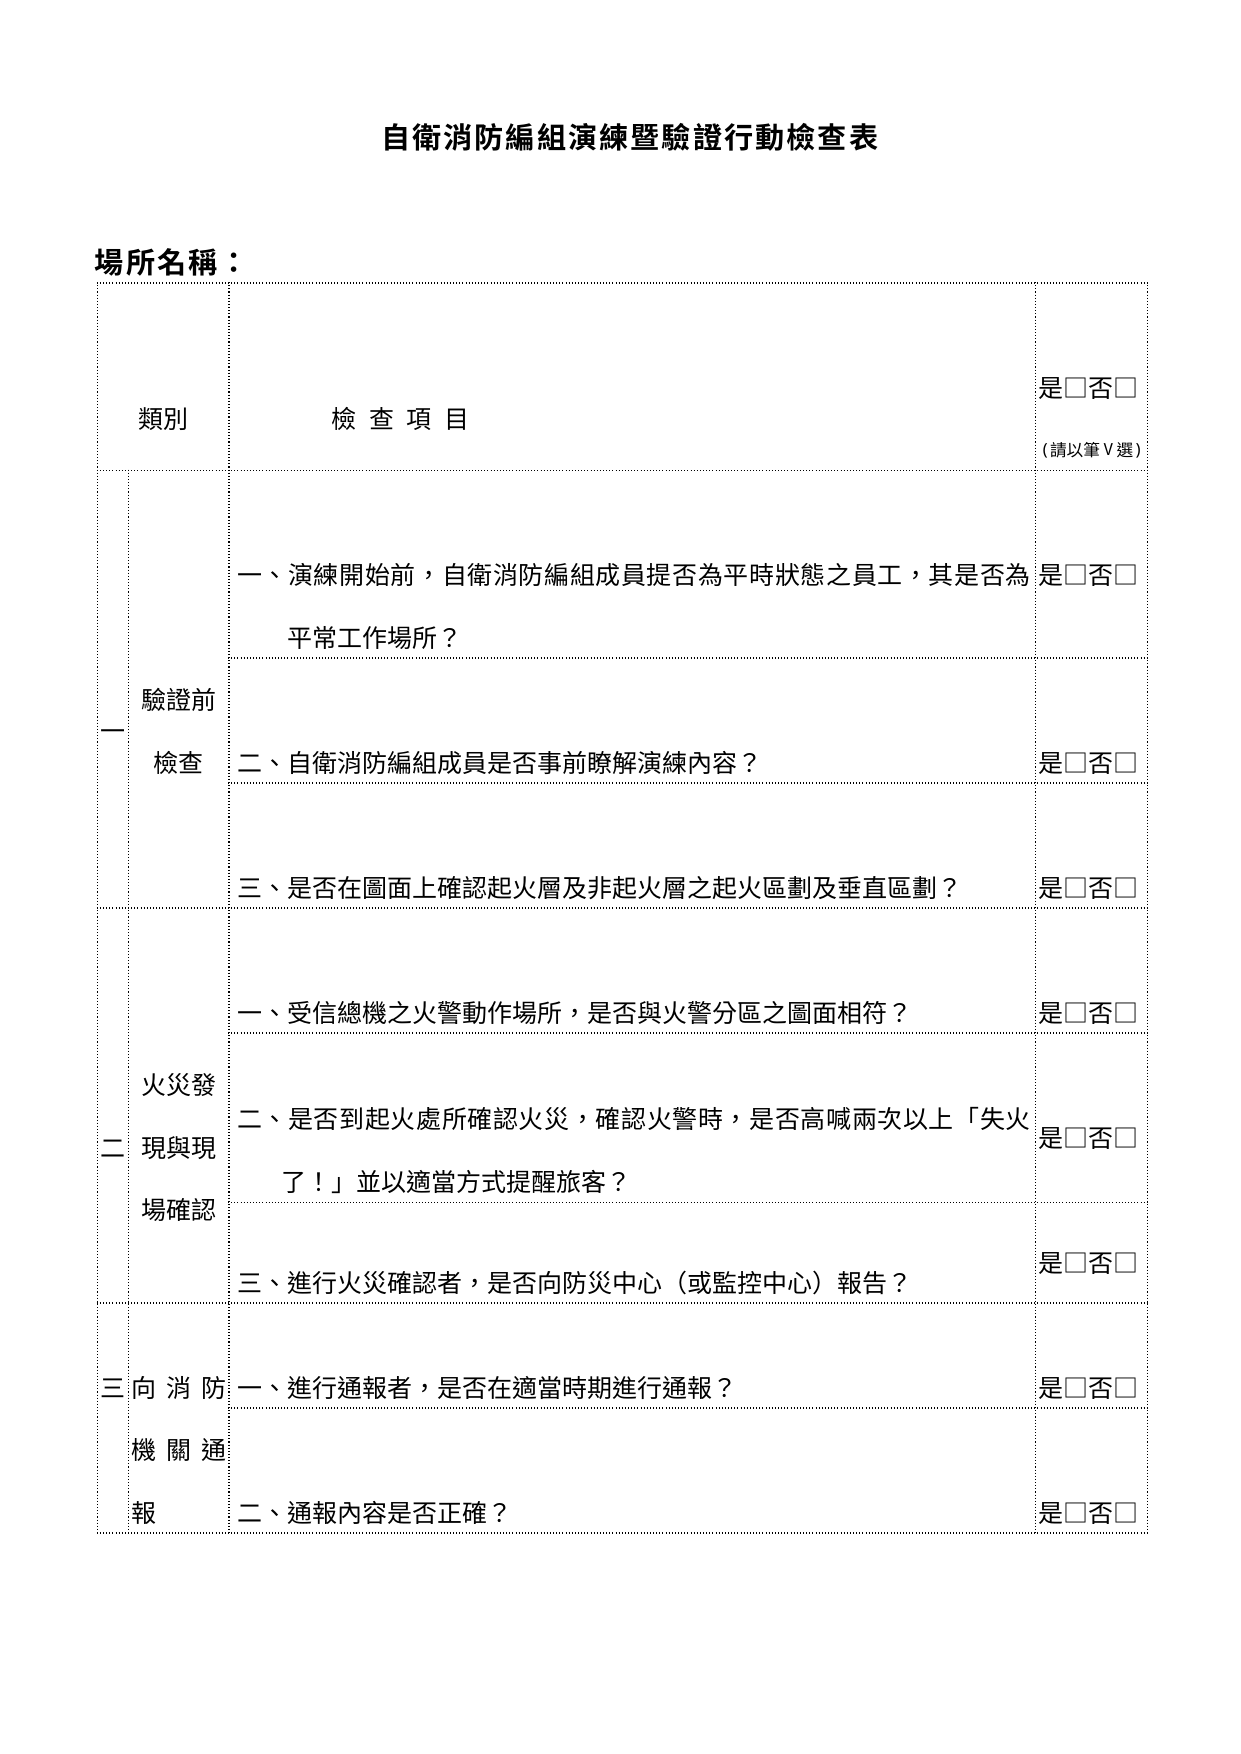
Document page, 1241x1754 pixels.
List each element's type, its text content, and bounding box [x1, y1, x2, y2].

table_cell 是□否□ [1036, 1407, 1147, 1532]
table_cell 向消防機關通報 [128, 1302, 229, 1532]
table_cell 是□否□ [1036, 657, 1147, 782]
table_cell 一 [98, 470, 128, 907]
table_cell 三、是否在圖面上確認起火層及非起火層之起火區劃及垂直區劃？ [229, 782, 1036, 907]
table_cell 二 [98, 907, 128, 1302]
table_cell 一、演練開始前，自衛消防編組成員提否為平時狀態之員工，其是否為平常工作場所？ [229, 470, 1036, 657]
table_cell 二、是否到起火處所確認火災，確認火警時，是否高喊兩次以上「失火了！」並以適當方式提醒旅客？ [229, 1032, 1036, 1201]
table_cell 是□否□ [1036, 1302, 1147, 1407]
table_cell 驗證前檢查 [128, 470, 229, 907]
table_cell 二、通報內容是否正確？ [229, 1407, 1036, 1532]
table_cell 一、進行通報者，是否在適當時期進行通報？ [229, 1302, 1036, 1407]
table_cell 一、受信總機之火警動作場所，是否與火警分區之圖面相符？ [229, 907, 1036, 1032]
table_cell 二、自衛消防編組成員是否事前瞭解演練內容？ [229, 657, 1036, 782]
table_cell 是□否□ [1036, 907, 1147, 1032]
table_cell 是□否□ [1036, 1032, 1147, 1201]
table_cell 是□否□ [1036, 470, 1147, 657]
table_header 類別 [98, 282, 229, 469]
table_cell 火災發現與現場確認 [128, 907, 229, 1302]
table_cell 三、進行火災確認者，是否向防災中心（或監控中心）報告？ [229, 1201, 1036, 1302]
table_header 檢 查 項 目 [229, 282, 1036, 469]
table_cell 是□否□ [1036, 782, 1147, 907]
table_header 是□否□ (請以筆V選) [1036, 282, 1147, 469]
table_cell 三 [98, 1302, 128, 1532]
text 自衛消防編組演練暨驗證行動檢查表 [94, 94, 1165, 157]
table_cell 是□否□ [1036, 1201, 1147, 1302]
text 場所名稱： [94, 219, 1146, 282]
